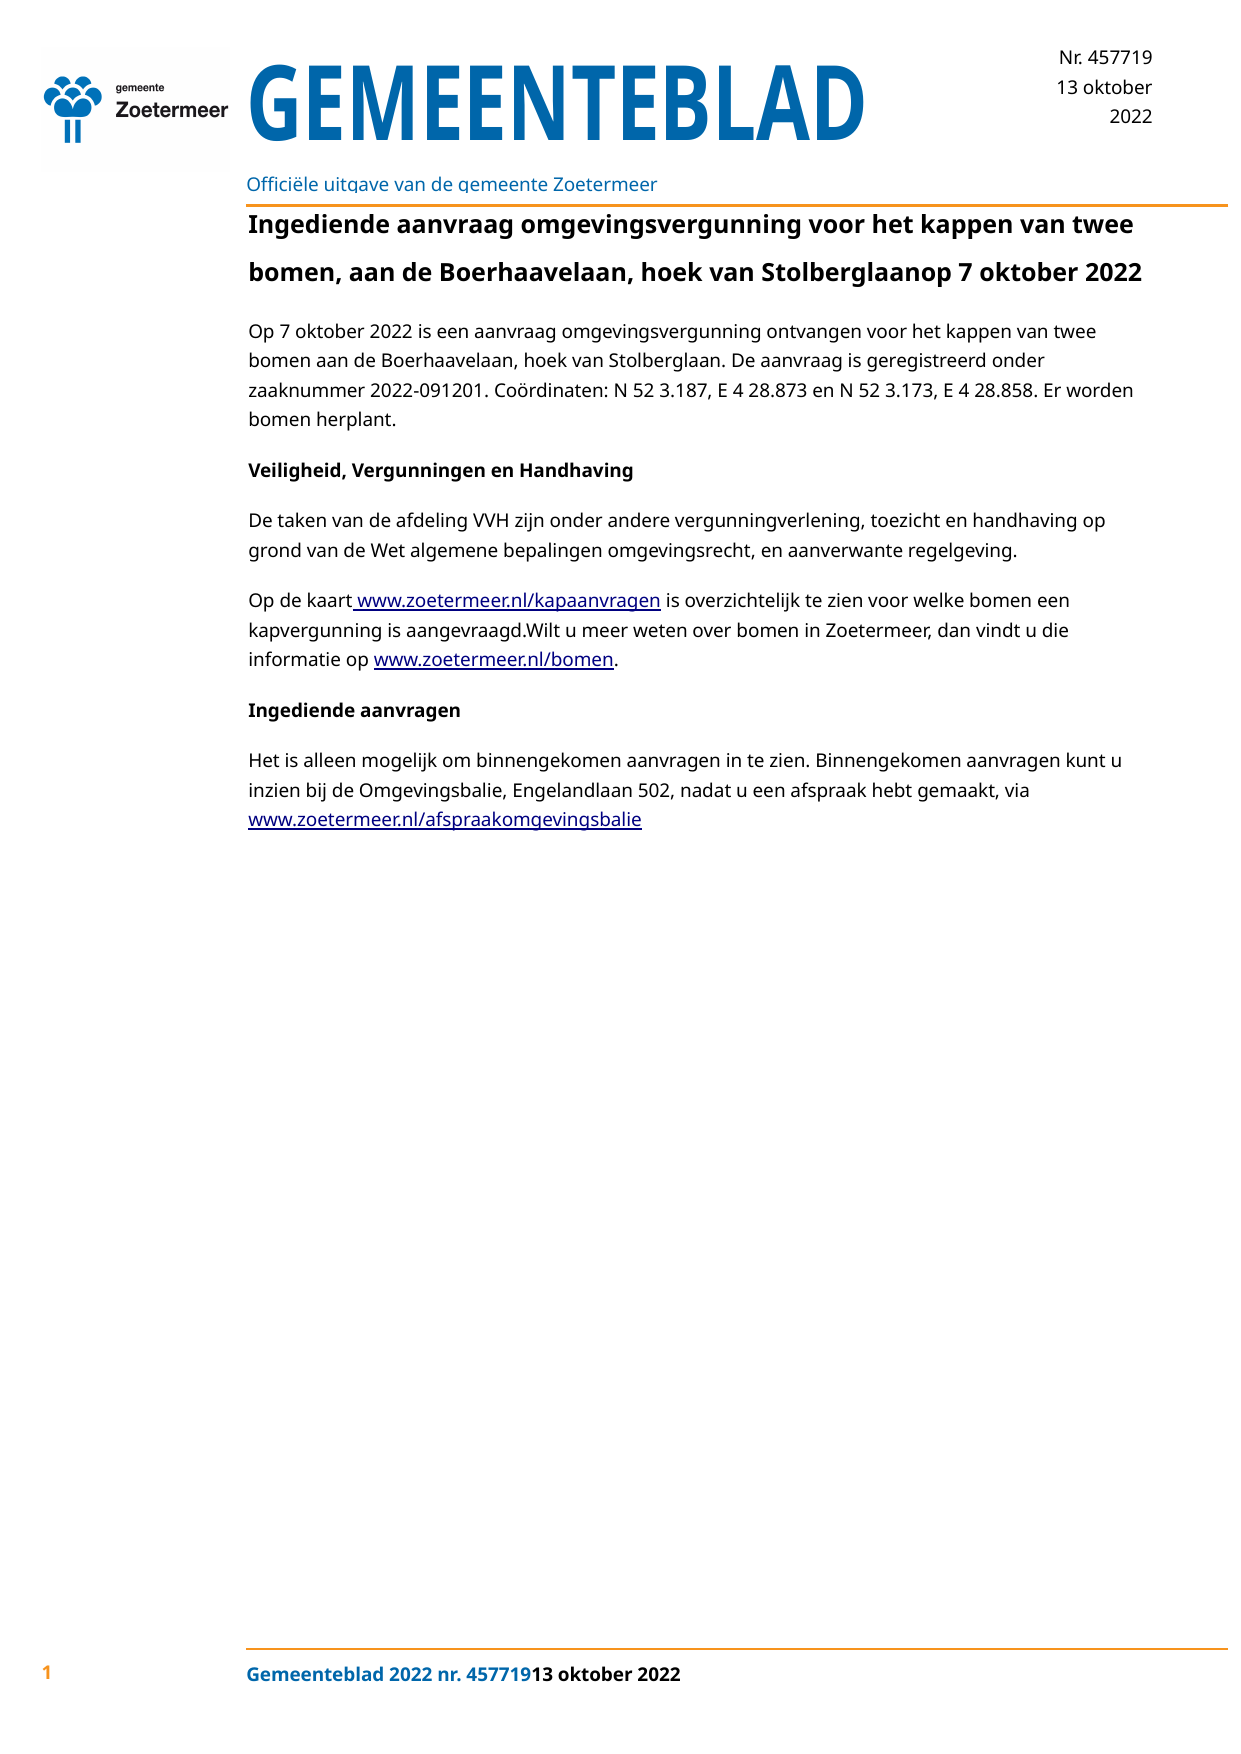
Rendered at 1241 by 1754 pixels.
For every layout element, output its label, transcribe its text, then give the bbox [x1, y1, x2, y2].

picture [41, 47, 231, 172]
text De taken van de afdeling VVH zijn onder andere vergunningverlening, toezicht en handhaving op grond van de Wet algemene bepalingen omgevingsrecht, en aanverwante regelgeving. [248, 507, 1152, 563]
text Het is alleen mogelijk om binnengekomen aanvragen in te zien. Binnengekomen aanvragen kunt u inzien bij de Omgevingsbalie, Engelandlaan 502, nadat u een afspraak hebt gemaakt, via www.zoetermeer.nl/afspraakomgevingsbalie [248, 747, 1152, 832]
text Ingediende aanvraag omgevingsvergunning voor het kappen van twee bomen, aan de Boerhaavelaan, hoek van Stolberglaanop 7 oktober 2022 [248, 207, 1152, 288]
text Ingediende aanvragen [248, 697, 1152, 723]
text Op de kaart www.zoetermeer.nl/kapaanvragen is overzichtelijk te zien voor welke bomen een kapvergunning is aangevraagd.Wilt u meer weten over bomen in Zoetermeer, dan vindt u die informatie op www.zoetermeer.nl/bomen. [248, 587, 1152, 672]
text Op 7 oktober 2022 is een aanvraag omgevingsvergunning ontvangen voor het kappen van twee bomen aan de Boerhaavelaan, hoek van Stolberglaan. De aanvraag is geregistreerd onder zaaknummer 2022-091201. Coördinaten: N 52 3.187, E 4 28.873 en N 52 3.173, E 4 28.858. Er worden bomen herplant. [248, 318, 1152, 432]
text Veiligheid, Vergunningen en Handhaving [248, 457, 1152, 483]
